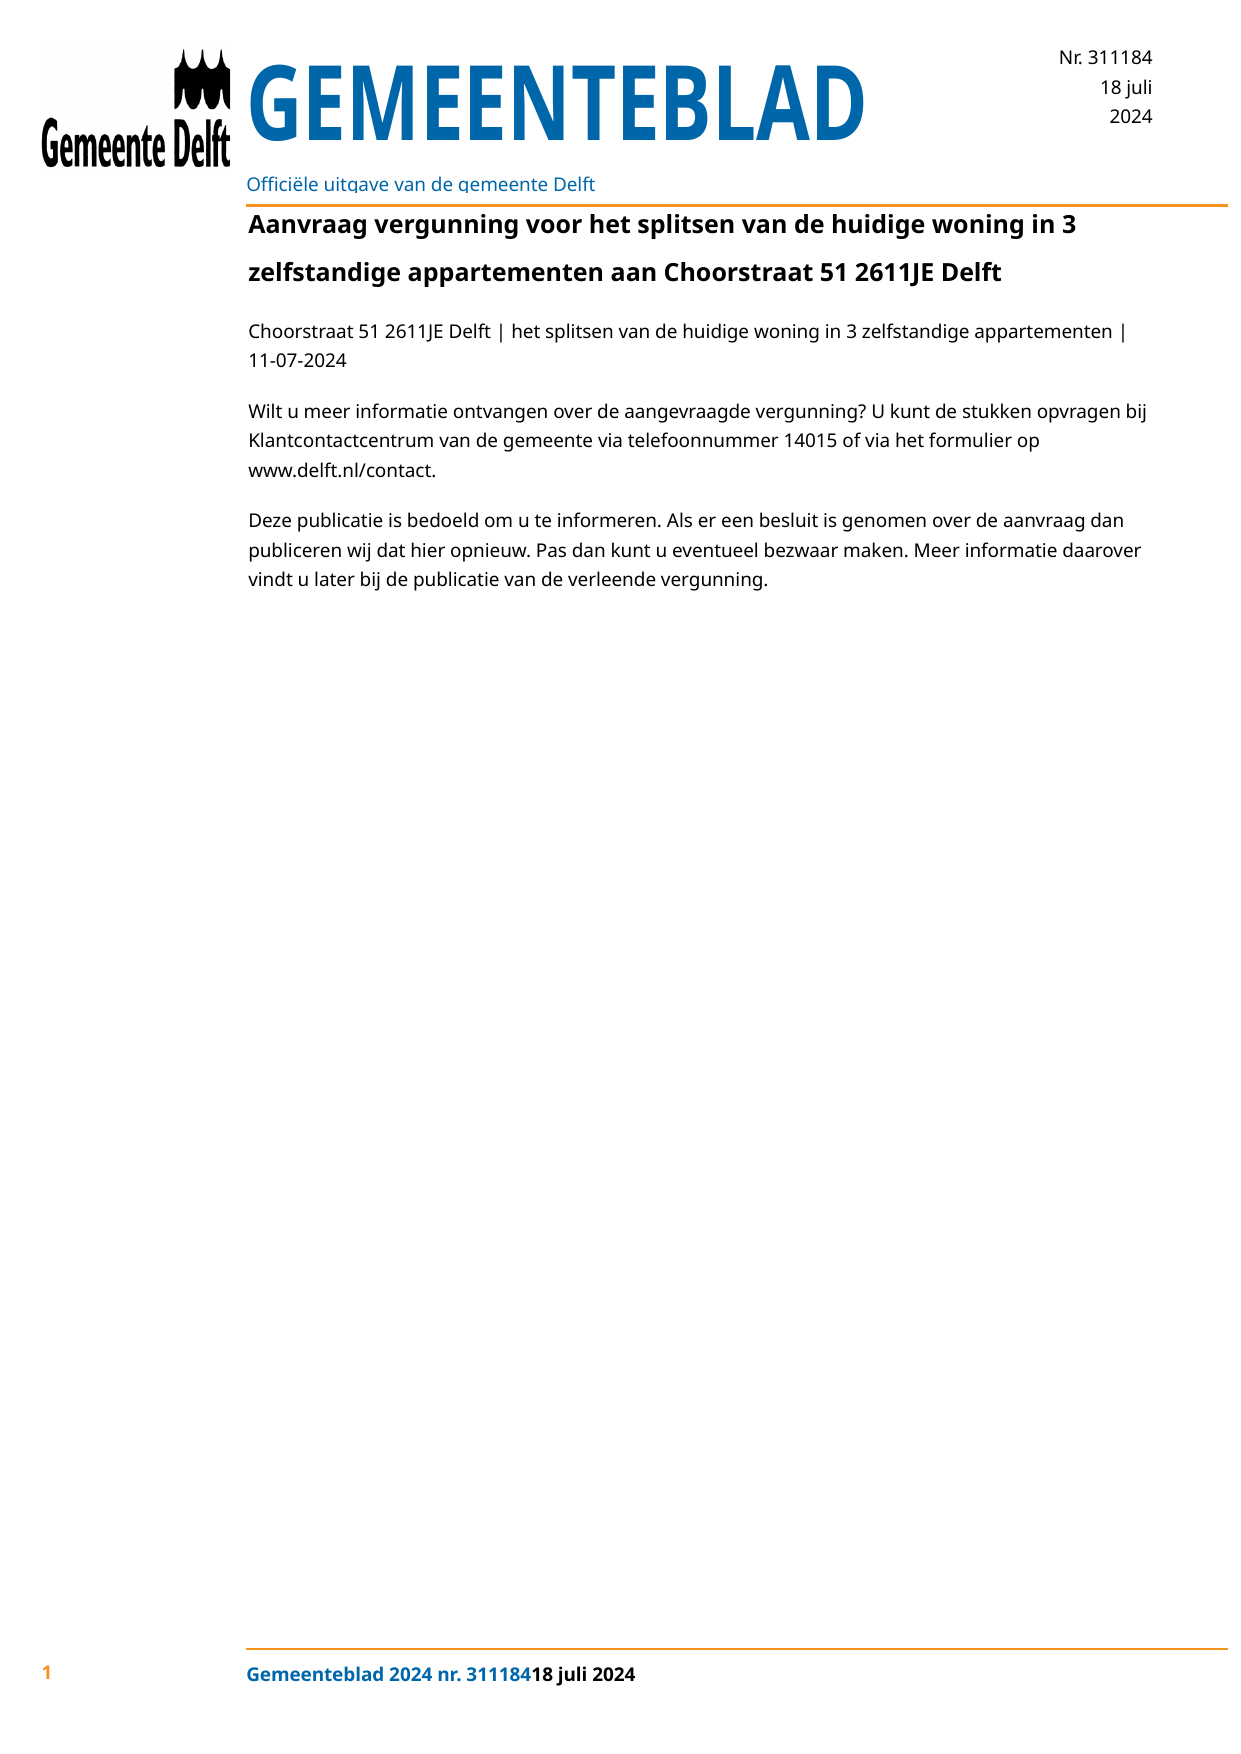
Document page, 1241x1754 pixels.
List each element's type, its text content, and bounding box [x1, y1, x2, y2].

picture [41, 47, 231, 172]
text Choorstraat 51 2611JE Delft | het splitsen van de huidige woning in 3 zelfstandige appartementen | 11-07-2024 [248, 318, 1152, 373]
text Deze publicatie is bedoeld om u te informeren. Als er een besluit is genomen over de aanvraag dan publiceren wij dat hier opnieuw. Pas dan kunt u eventueel bezwaar maken. Meer informatie daarover vindt u later bij de publicatie van de verleende vergunning. [248, 507, 1152, 592]
text Aanvraag vergunning voor het splitsen van de huidige woning in 3 zelfstandige appartementen aan Choorstraat 51 2611JE Delft [248, 207, 1152, 288]
text Wilt u meer informatie ontvangen over de aangevraagde vergunning? U kunt de stukken opvragen bij Klantcontactcentrum van de gemeente via telefoonnummer 14015 of via het formulier op www.delft.nl/contact. [248, 398, 1152, 483]
